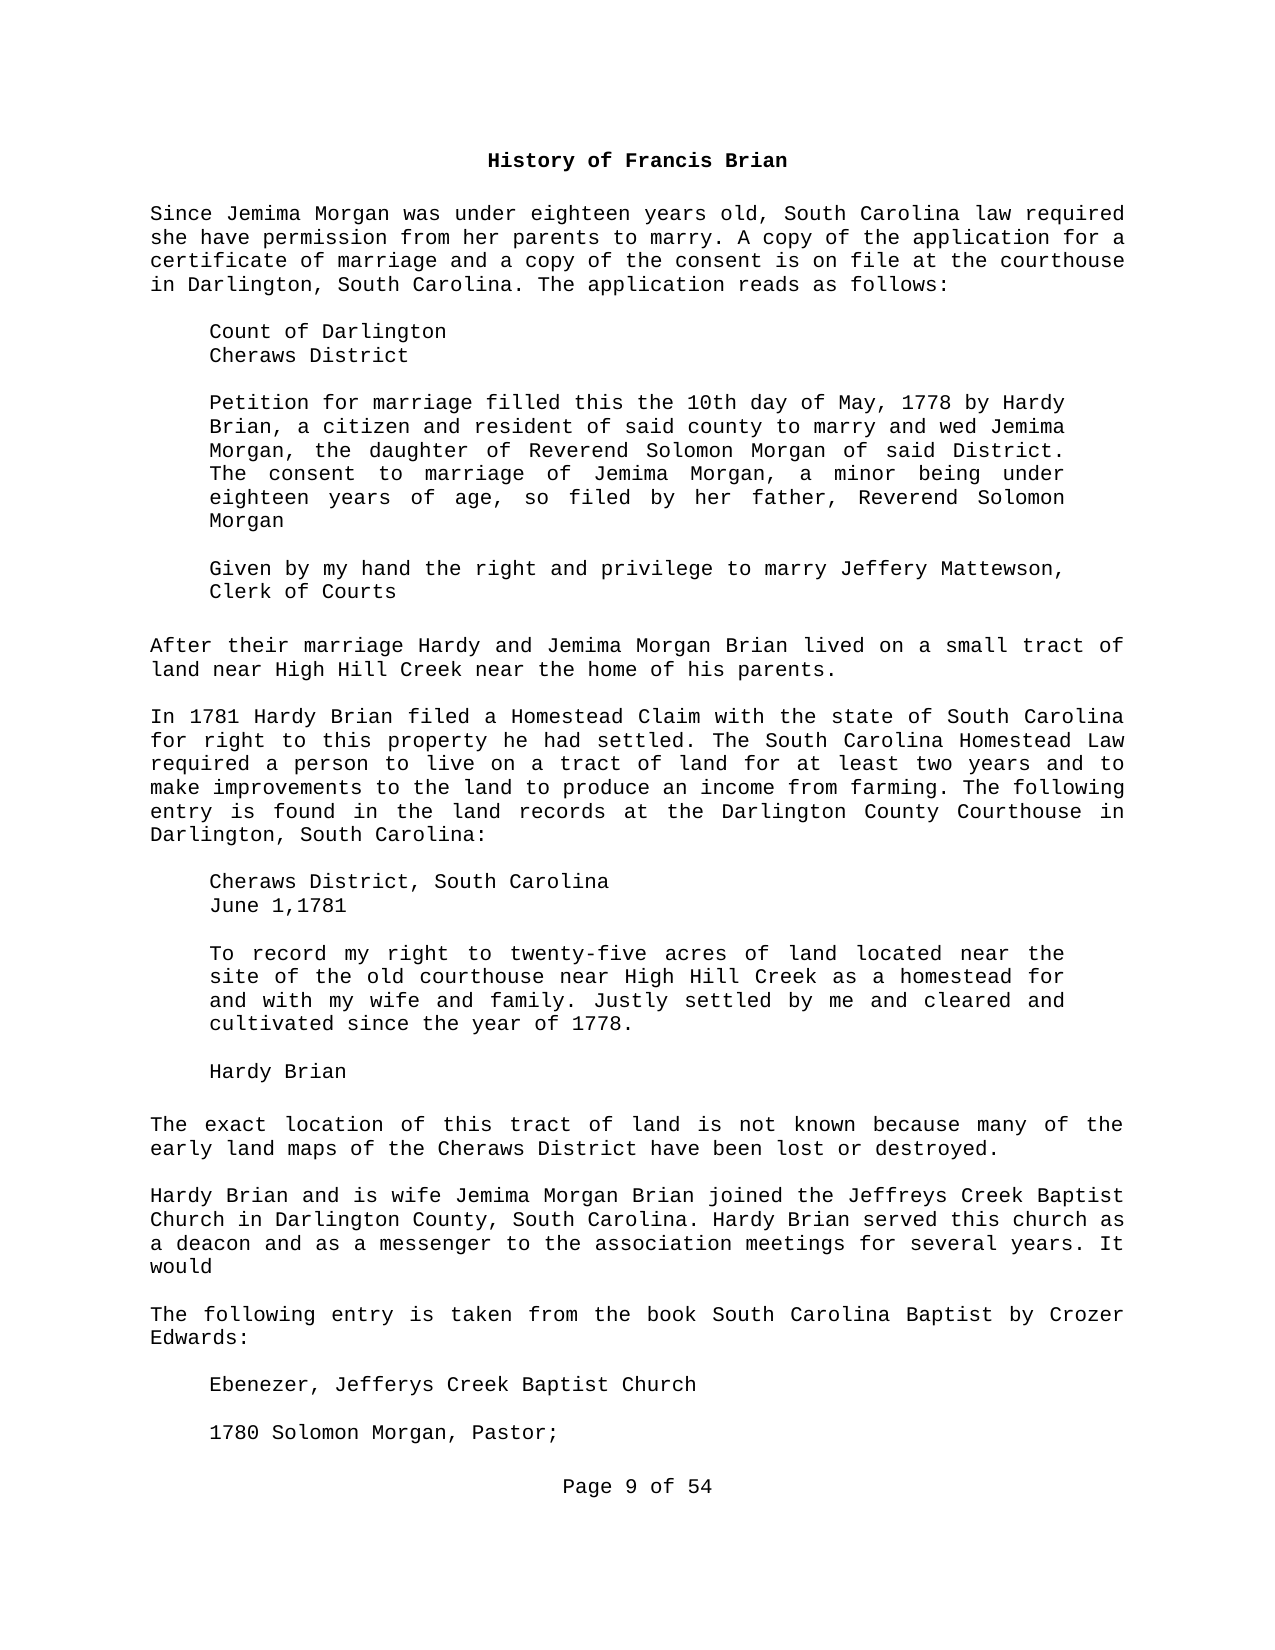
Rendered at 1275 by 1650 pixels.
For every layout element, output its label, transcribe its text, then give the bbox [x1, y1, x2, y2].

text 1780 Solomon Morgan, Pastor; [209, 1422, 1066, 1445]
text Hardy Brian [209, 1061, 1066, 1084]
text Cheraws District [209, 345, 1066, 369]
text To record my right to twenty-five acres of land located near the site of the old courthouse near High Hill Creek as a homestead for and with my wife and family. Justly settled by me and cleared and cultivated since the year of 1778. [209, 942, 1066, 1037]
text Cheraws District, South Carolina [209, 872, 1066, 895]
text Ebenezer, Jefferys Creek Baptist Church [209, 1374, 1066, 1398]
text Hardy Brian and is wife Jemima Morgan Brian joined the Jeffreys Creek Baptist Church in Darlington County, South Carolina. Hardy Brian served this church as a deacon and as a messenger to the association meetings for several years. It would [150, 1185, 1125, 1280]
text June 1,1781 [209, 895, 1066, 919]
text In 1781 Hardy Brian filed a Homestead Claim with the state of South Carolina for right to this property he had settled. The South Carolina Homestead Law required a person to live on a tract of land for at least two years and to make improvements to the land to produce an income from farming. The following entry is found in the land records at the Darlington County Courthouse in Darlington, South Carolina: [150, 706, 1125, 848]
text After their marriage Hardy and Jemima Morgan Brian lived on a small tract of land near High Hill Creek near the home of his parents. [150, 635, 1125, 682]
text Given by my hand the right and privilege to marry Jeffery Mattewson, Clerk of Courts [209, 558, 1066, 605]
text Since Jemima Morgan was under eighteen years old, South Carolina law required she have permission from her parents to marry. A copy of the application for a certificate of marriage and a copy of the consent is on file at the courthouse in Darlington, South Carolina. The application reads as follows: [150, 203, 1125, 298]
text The exact location of this tract of land is not known because many of the early land maps of the Cheraws District have been lost or destroyed. [150, 1114, 1125, 1162]
text The following entry is taken from the book South Carolina Baptist by Crozer Edwards: [150, 1303, 1125, 1351]
text Count of Darlington [209, 321, 1066, 345]
text Petition for marriage filled this the 10th day of May, 1778 by Hardy Brian, a citizen and resident of said county to marry and wed Jemima Morgan, the daughter of Reverend Solomon Morgan of said District. The consent to marriage of Jemima Morgan, a minor being under eighteen years of age, so filed by her father, Reverend Solomon Morgan [209, 392, 1066, 534]
